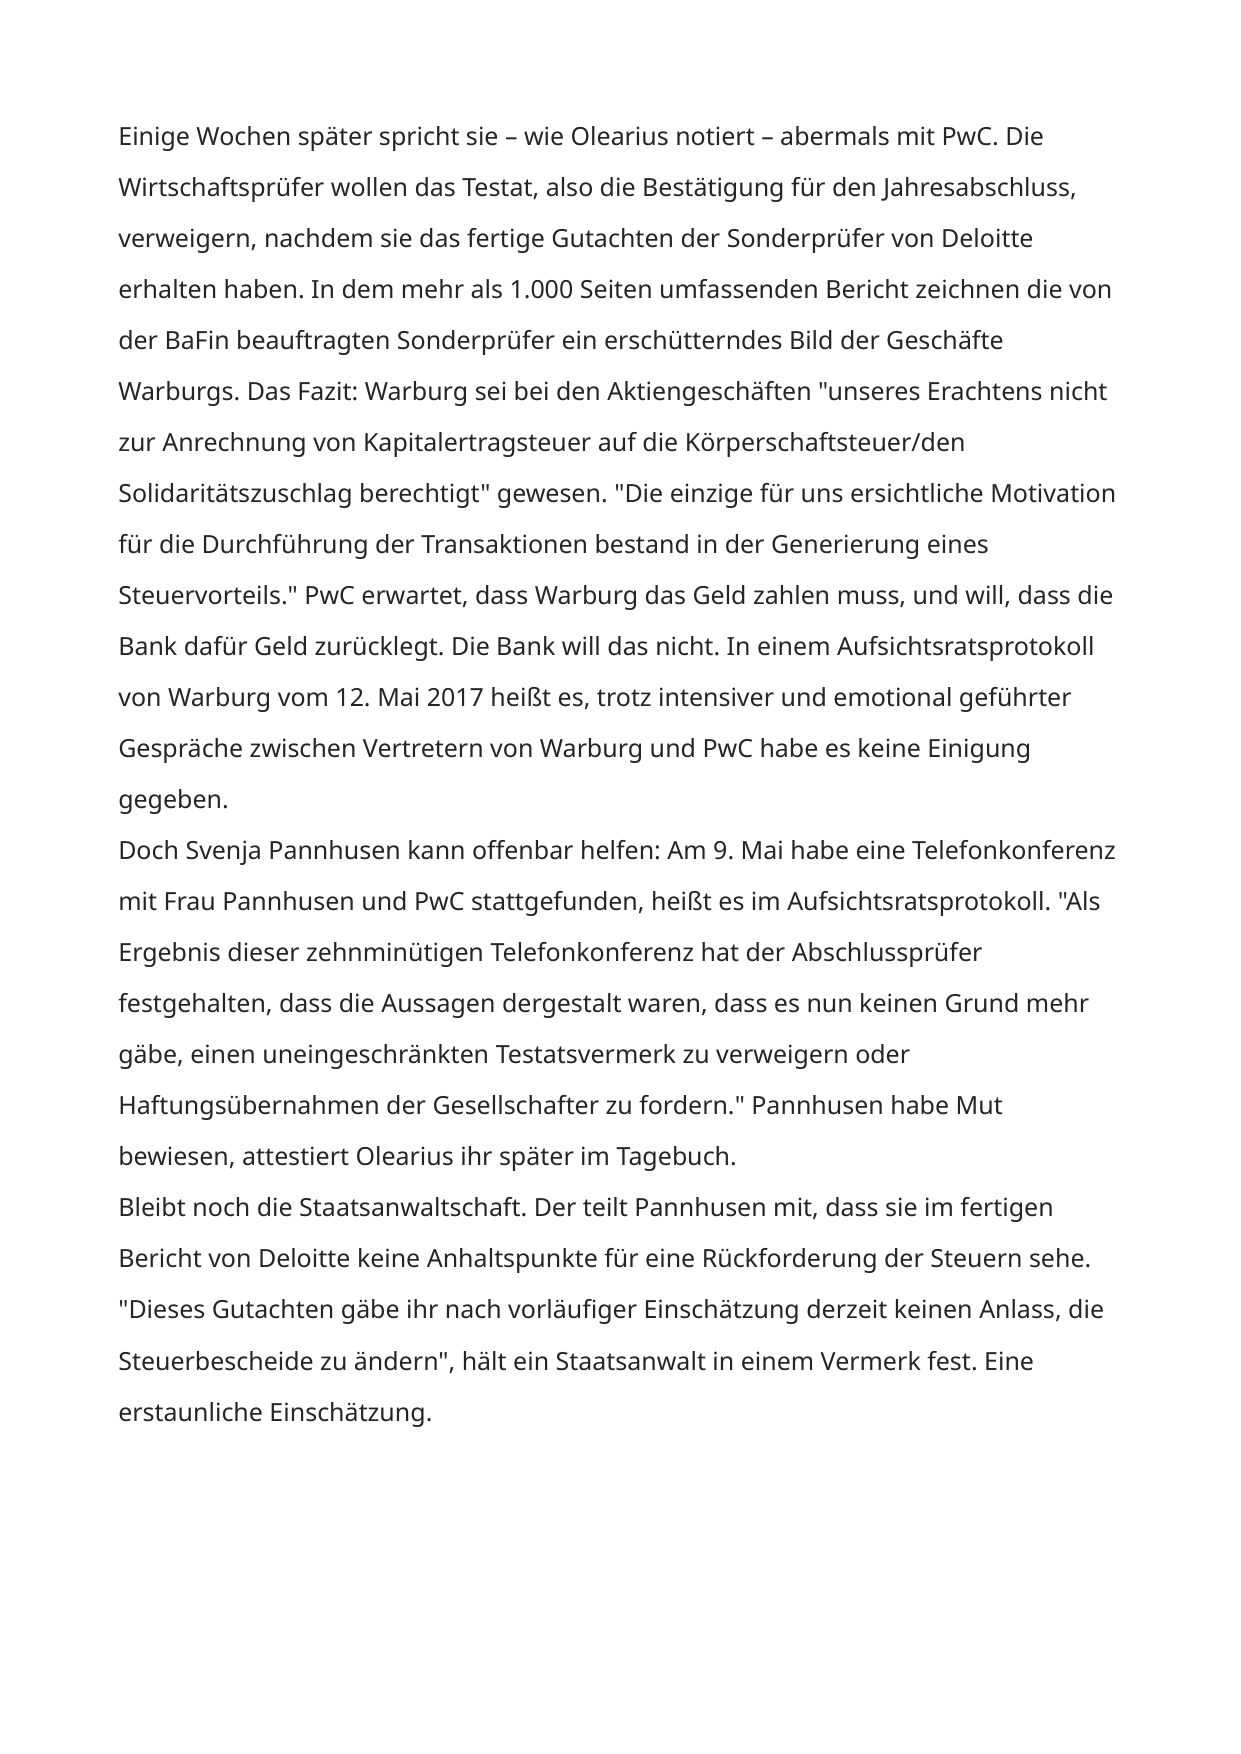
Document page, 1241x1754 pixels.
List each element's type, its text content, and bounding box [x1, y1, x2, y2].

text Doch Svenja Pannhusen kann offenbar helfen: Am 9. Mai habe eine Telefonkonferenz mit Frau Pannhusen und PwC stattgefunden, heißt es im Aufsichtsratsprotokoll. "Als Ergebnis dieser zehnminütigen Telefonkonferenz hat der Abschlussprüfer festgehalten, dass die Aussagen dergestalt waren, dass es nun keinen Grund mehr gäbe, einen uneingeschränkten Testatsvermerk zu verweigern oder Haftungsübernahmen der Gesellschafter zu fordern." Pannhusen habe Mut bewiesen, attestiert Olearius ihr später im Tagebuch. [118, 833, 1122, 1173]
text Bleibt noch die Staatsanwaltschaft. Der teilt Pannhusen mit, dass sie im fertigen Bericht von Deloitte keine Anhaltspunkte für eine Rückforderung der Steuern sehe. "Dieses Gutachten gäbe ihr nach vorläufiger Einschätzung derzeit keinen Anlass, die Steuerbescheide zu ändern", hält ein Staatsanwalt in einem Vermerk fest. Eine erstaunliche Einschätzung. [118, 1190, 1122, 1428]
text Einige Wochen später spricht sie – wie Olearius notiert – abermals mit PwC. Die Wirtschaftsprüfer wollen das Testat, also die Bestätigung für den Jahresabschluss, verweigern, nachdem sie das fertige Gutachten der Sonderprüfer von Deloitte erhalten haben. In dem mehr als 1.000 Seiten umfassenden Bericht zeichnen die von der BaFin beauftragten Sonderprüfer ein erschütterndes Bild der Geschäfte Warburgs. Das Fazit: Warburg sei bei den Aktiengeschäften "unseres Erachtens nicht zur Anrechnung von Kapitalertragsteuer auf die Körperschaftsteuer/den Solidaritätszuschlag berechtigt" gewesen. "Die einzige für uns ersichtliche Motivation für die Durchführung der Transaktionen bestand in der Generierung eines Steuervorteils." PwC erwartet, dass Warburg das Geld zahlen muss, und will, dass die Bank dafür Geld zurücklegt. Die Bank will das nicht. In einem Aufsichtsratsprotokoll von Warburg vom 12. Mai 2017 heißt es, trotz intensiver und emotional geführter Gespräche zwischen Vertretern von Warburg und PwC habe es keine Einigung gegeben. [118, 118, 1122, 816]
